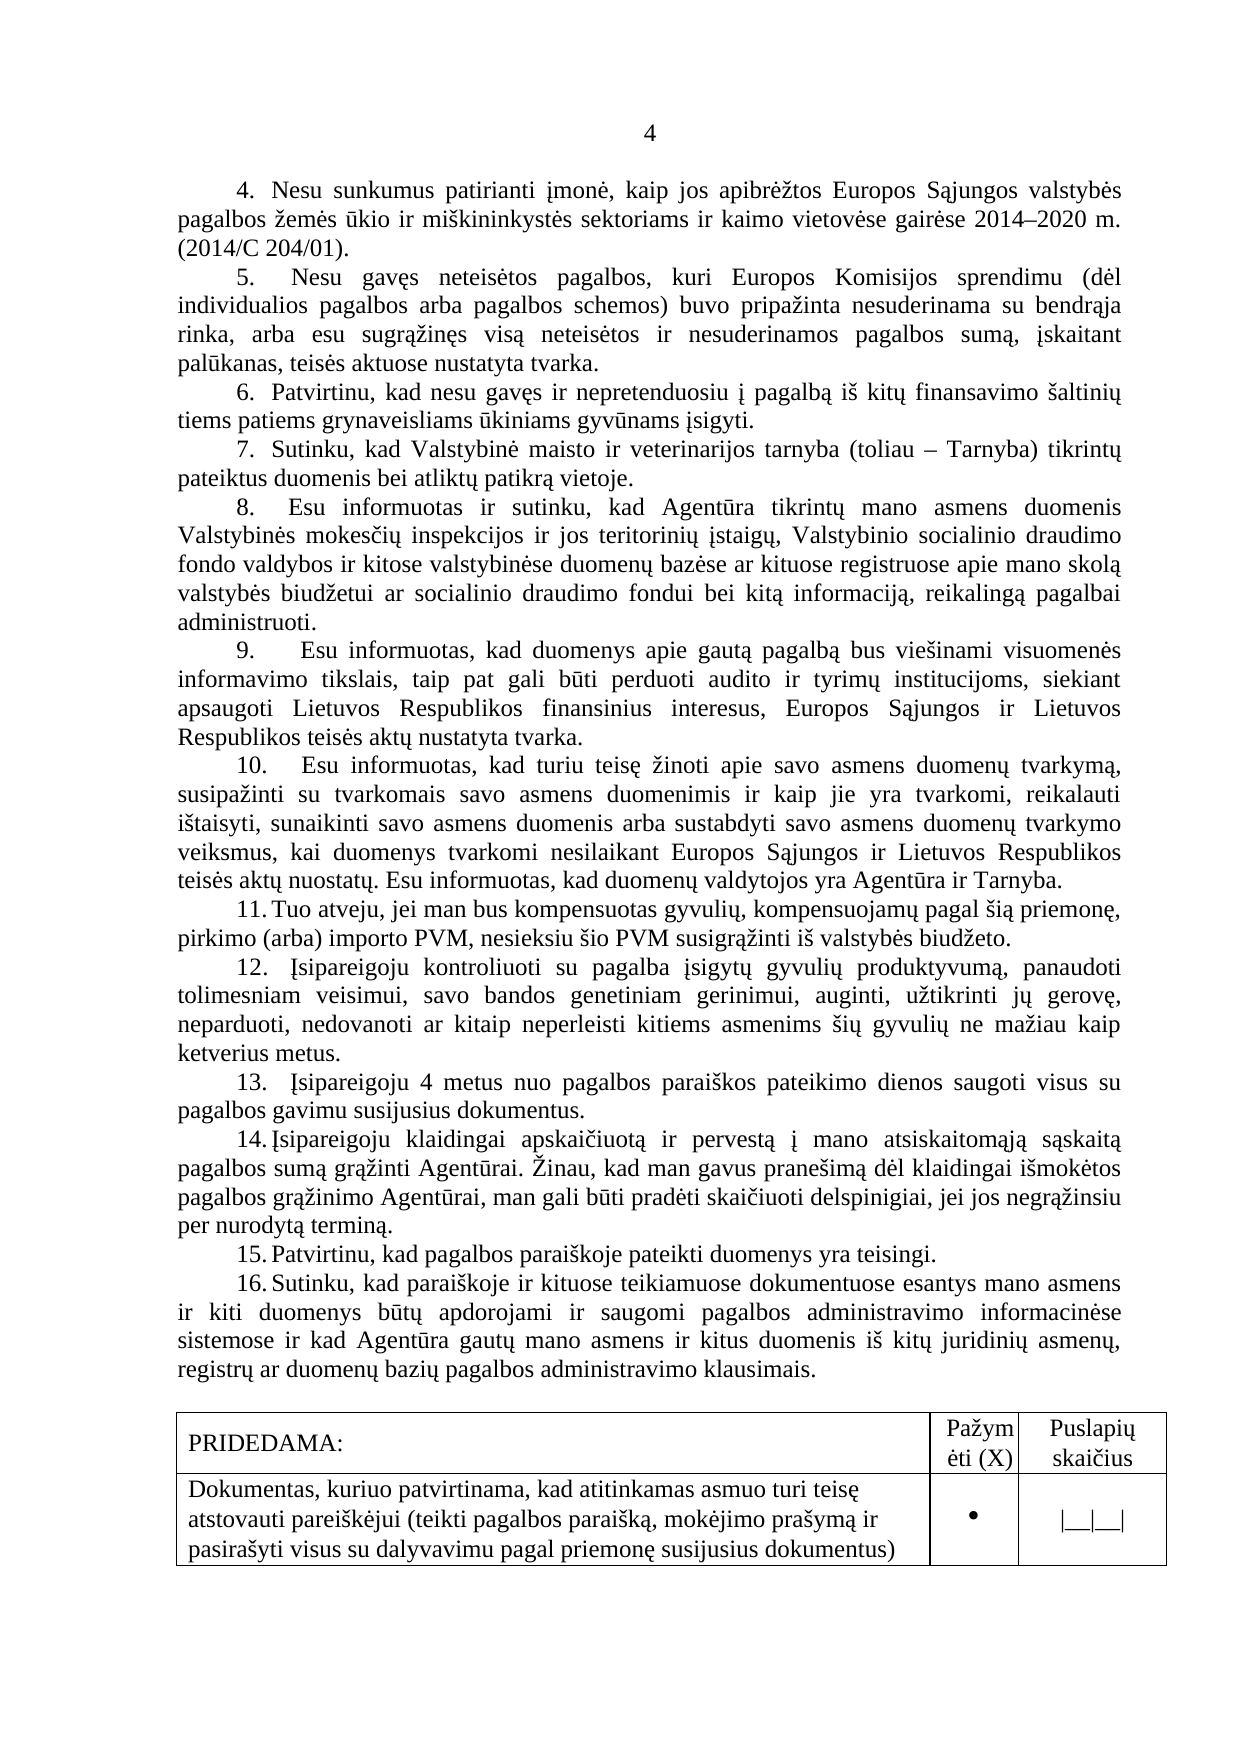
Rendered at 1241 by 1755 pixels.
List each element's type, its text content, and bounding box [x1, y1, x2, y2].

text 16. Sutinku, kad paraiškoje ir kituose teikiamuose dokumentuose esantys mano asmens ir kiti duomenys būtų apdorojami ir saugomi pagalbos administravimo informacinėse sistemose ir kad Agentūra gautų mano asmens ir kitus duomenis iš kitų juridinių asmenų, registrų ar duomenų bazių pagalbos administravimo klausimais. [177, 1268, 1122, 1383]
table_header pridedama: [177, 1413, 929, 1473]
text 11. Tuo atveju, jei man bus kompensuotas gyvulių, kompensuojamų pagal šią priemonę, pirkimo (arba) importo PVM, nesieksiu šio PVM susigrąžinti iš valstybės biudžeto. [177, 894, 1122, 952]
text 14. Įsipareigoju klaidingai apskaičiuotą ir pervestą į mano atsiskaitomąją sąskaitą pagalbos sumą grąžinti Agentūrai. Žinau, kad man gavus pranešimą dėl klaidingai išmokėtos pagalbos grąžinimo Agentūrai, man gali būti pradėti skaičiuoti delspinigiai, jei jos negrąžinsiu per nurodytą terminą. [177, 1124, 1122, 1239]
text 7. Sutinku, kad Valstybinė maisto ir veterinarijos tarnyba (toliau – Tarnyba) tikrintų pateiktus duomenis bei atliktų patikrą vietoje. [177, 434, 1122, 492]
table_cell  [931, 1474, 1018, 1564]
text 10. Esu informuotas, kad turiu teisę žinoti apie savo asmens duomenų tvarkymą, susipažinti su tvarkomais savo asmens duomenimis ir kaip jie yra tvarkomi, reikalauti ištaisyti, sunaikinti savo asmens duomenis arba sustabdyti savo asmens duomenų tvarkymo veiksmus, kai duomenys tvarkomi nesilaikant Europos Sąjungos ir Lietuvos Respublikos teisės aktų nuostatų. Esu informuotas, kad duomenų valdytojos yra Agentūra ir Tarnyba. [177, 751, 1122, 894]
table_header Pažymėti (X) [931, 1413, 1018, 1473]
table_header Puslapių skaičius [1019, 1413, 1166, 1473]
table_cell |__|__| [1019, 1474, 1166, 1564]
table_cell Dokumentas, kuriuo patvirtinama, kad atitinkamas asmuo turi teisę atstovauti pareiškėjui (teikti pagalbos paraišką, mokėjimo prašymą ir pasirašyti visus su dalyvavimu pagal priemonę susijusius dokumentus) [177, 1474, 929, 1564]
text 9. Esu informuotas, kad duomenys apie gautą pagalbą bus viešinami visuomenės informavimo tikslais, taip pat gali būti perduoti audito ir tyrimų institucijoms, siekiant apsaugoti Lietuvos Respublikos finansinius interesus, Europos Sąjungos ir Lietuvos Respublikos teisės aktų nustatyta tvarka. [177, 636, 1122, 751]
text 13. Įsipareigoju 4 metus nuo pagalbos paraiškos pateikimo dienos saugoti visus su pagalbos gavimu susijusius dokumentus. [177, 1067, 1122, 1124]
text 5. Nesu gavęs neteisėtos pagalbos, kuri Europos Komisijos sprendimu (dėl individualios pagalbos arba pagalbos schemos) buvo pripažinta nesuderinama su bendrąja rinka, arba esu sugrąžinęs visą neteisėtos ir nesuderinamos pagalbos sumą, įskaitant palūkanas, teisės aktuose nustatyta tvarka. [177, 262, 1122, 377]
text 6. Patvirtinu, kad nesu gavęs ir nepretenduosiu į pagalbą iš kitų finansavimo šaltinių tiems patiems grynaveisliams ūkiniams gyvūnams įsigyti. [177, 377, 1122, 434]
text 12. Įsipareigoju kontroliuoti su pagalba įsigytų gyvulių produktyvumą, panaudoti tolimesniam veisimui, savo bandos genetiniam gerinimui, auginti, užtikrinti jų gerovę, neparduoti, nedovanoti ar kitaip neperleisti kitiems asmenims šių gyvulių ne mažiau kaip ketverius metus. [177, 952, 1122, 1067]
text 4. Nesu sunkumus patirianti įmonė, kaip jos apibrėžtos Europos Sąjungos valstybės pagalbos žemės ūkio ir miškininkystės sektoriams ir kaimo vietovėse gairėse 2014–2020 m. (2014/C 204/01). [177, 176, 1122, 262]
text 8. Esu informuotas ir sutinku, kad Agentūra tikrintų mano asmens duomenis Valstybinės mokesčių inspekcijos ir jos teritorinių įstaigų, Valstybinio socialinio draudimo fondo valdybos ir kitose valstybinėse duomenų bazėse ar kituose registruose apie mano skolą valstybės biudžetui ar socialinio draudimo fondui bei kitą informaciją, reikalingą pagalbai administruoti. [177, 492, 1122, 636]
text 15. Patvirtinu, kad pagalbos paraiškoje pateikti duomenys yra teisingi. [177, 1239, 1122, 1268]
